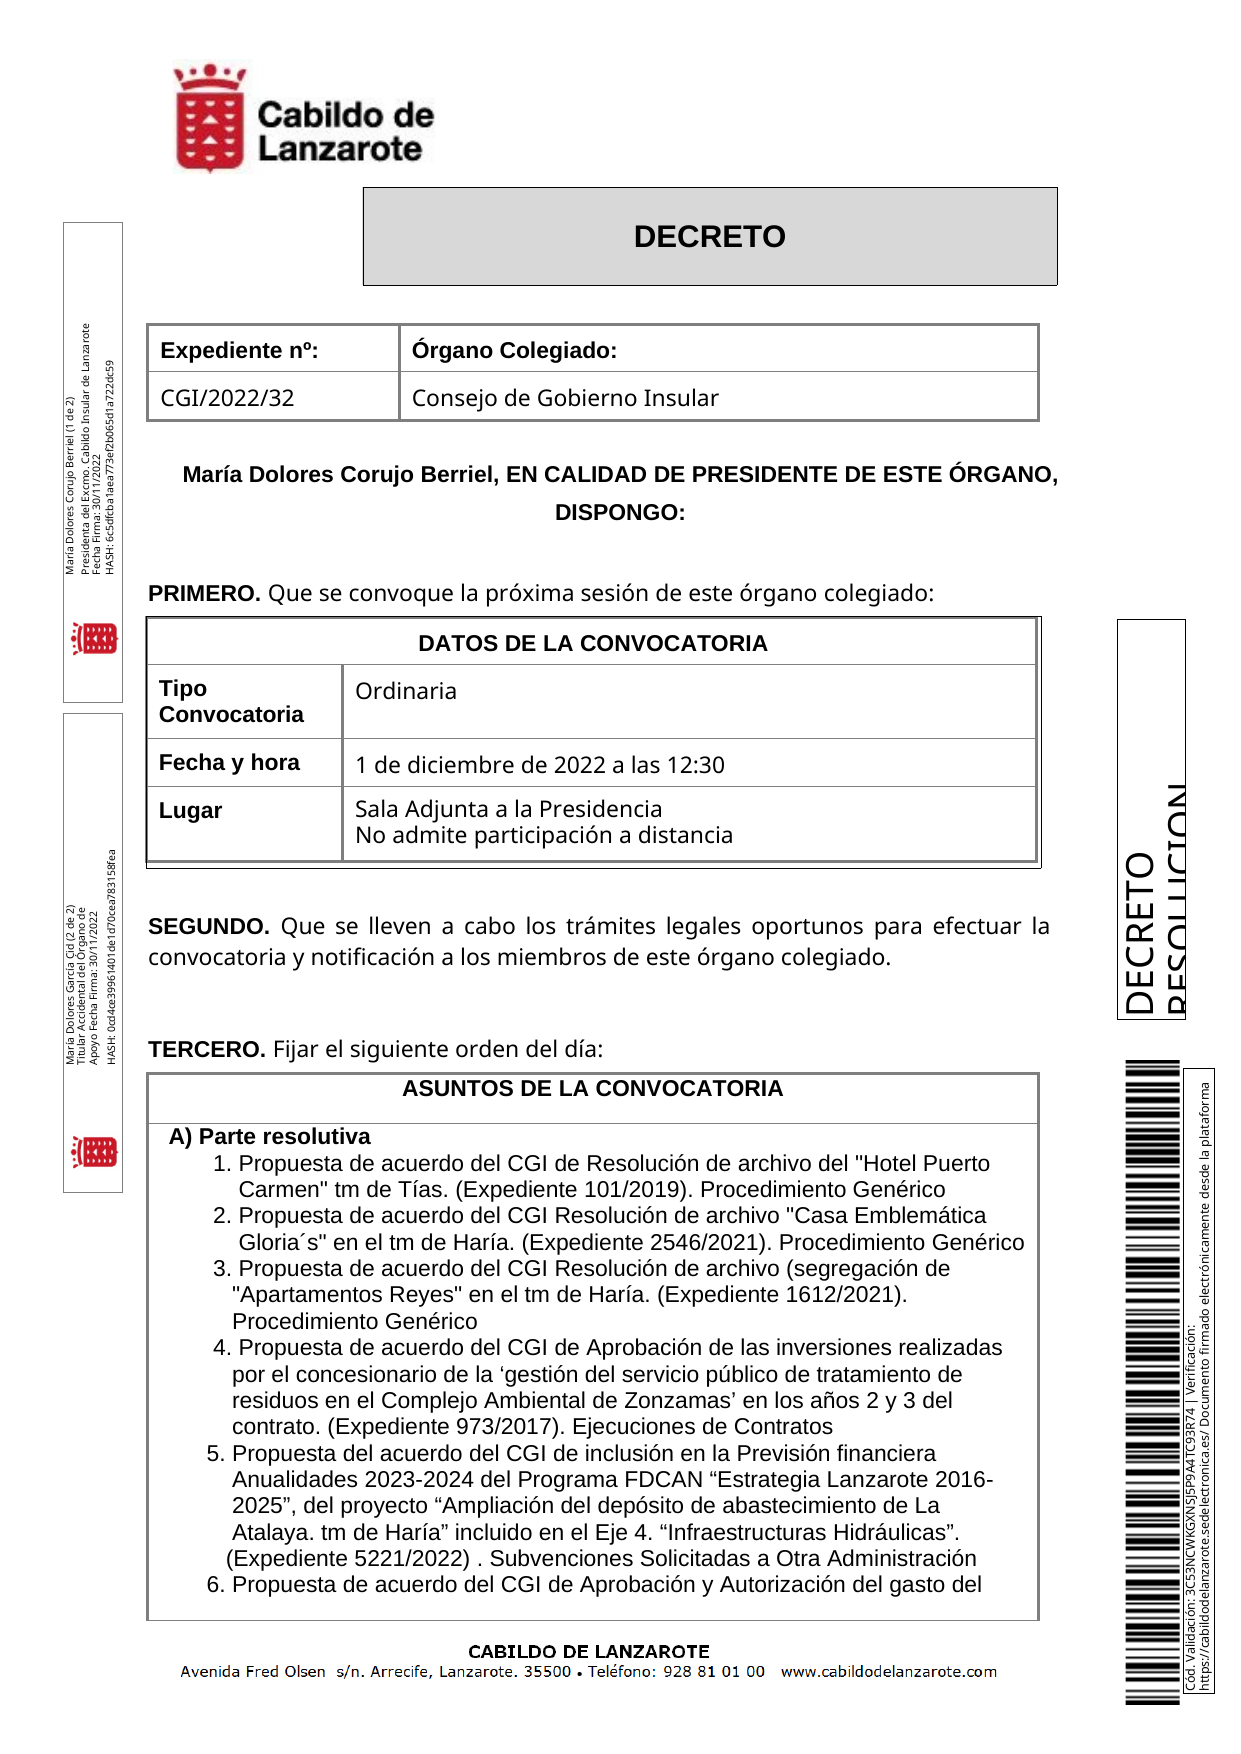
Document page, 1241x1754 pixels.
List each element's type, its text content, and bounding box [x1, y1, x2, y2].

picture [172, 59, 436, 174]
text María Dolores Corujo Berriel (1 de 2) [64, 350, 75, 702]
picture [68, 1132, 106, 1171]
text PRIMERO. Que se convoque la próxima sesión de este órgano colegiado: [148, 577, 1190, 608]
text HASH: 6c5dfcba1aea773ef2b065d1a722dc59 [104, 350, 114, 618]
table_cell Lugar [148, 787, 341, 860]
picture [116, 1132, 120, 1171]
table_cell Consejo de Gobierno Insular [401, 372, 1037, 418]
text DECRETO RESOLUCION [1118, 621, 1183, 1019]
text TERCERO. Fijar el siguiente orden del día: [148, 1033, 1190, 1064]
text DECRETO [631, 218, 788, 254]
picture [68, 618, 120, 658]
text María Dolores García Cid (2 de 2) Titular Accidental del Órgano de Apoyo Fecha Firma: 30/11/2022 [64, 840, 100, 1023]
text SEGUNDO. Que se lleven a cabo los trámites legales oportunos para efectuar la convocatoria y notificación a los miembros de este órgano colegiado. [148, 910, 1117, 972]
table_cell 1 de diciembre de 2022 a las 12:30 [344, 739, 1035, 786]
text Cód. Validación: 3C53NCWKGXNSJ5P9A4TC93R74 | Verificación: https://cabildodelanzarote.sedelectronica.es/ Documento firmado electrónicamente desde la plataforma esPublico Gestiona | Página 1 de 3 [1184, 1070, 1211, 1693]
picture [1125, 1060, 1180, 1705]
table_header Órgano Colegiado: [401, 326, 1037, 371]
table_cell Tipo Convocatoria [148, 665, 341, 738]
table_cell Sala Adjunta a la Presidencia No admite participación a distancia [344, 787, 1035, 860]
table_header Expediente nº: [149, 326, 398, 371]
picture [181, 1645, 997, 1679]
text HASH: 0cd4ce39961401de1d70cea783158fea [106, 840, 116, 1192]
table_cell Ordinaria [344, 665, 1035, 738]
table_header DATOS DE LA CONVOCATORIA [148, 619, 1035, 663]
table_cell Fecha y hora [148, 739, 341, 786]
table_cell CGI/2022/32 [149, 372, 398, 418]
text María Dolores Corujo Berriel, EN CALIDAD DE PRESIDENTE DE ESTE ÓRGANO, DISPONGO: [182, 461, 1140, 525]
text Presidenta del Excmo. Cabildo Insular de Lanzarote Fecha Firma: 30/11/2022 [79, 350, 103, 612]
